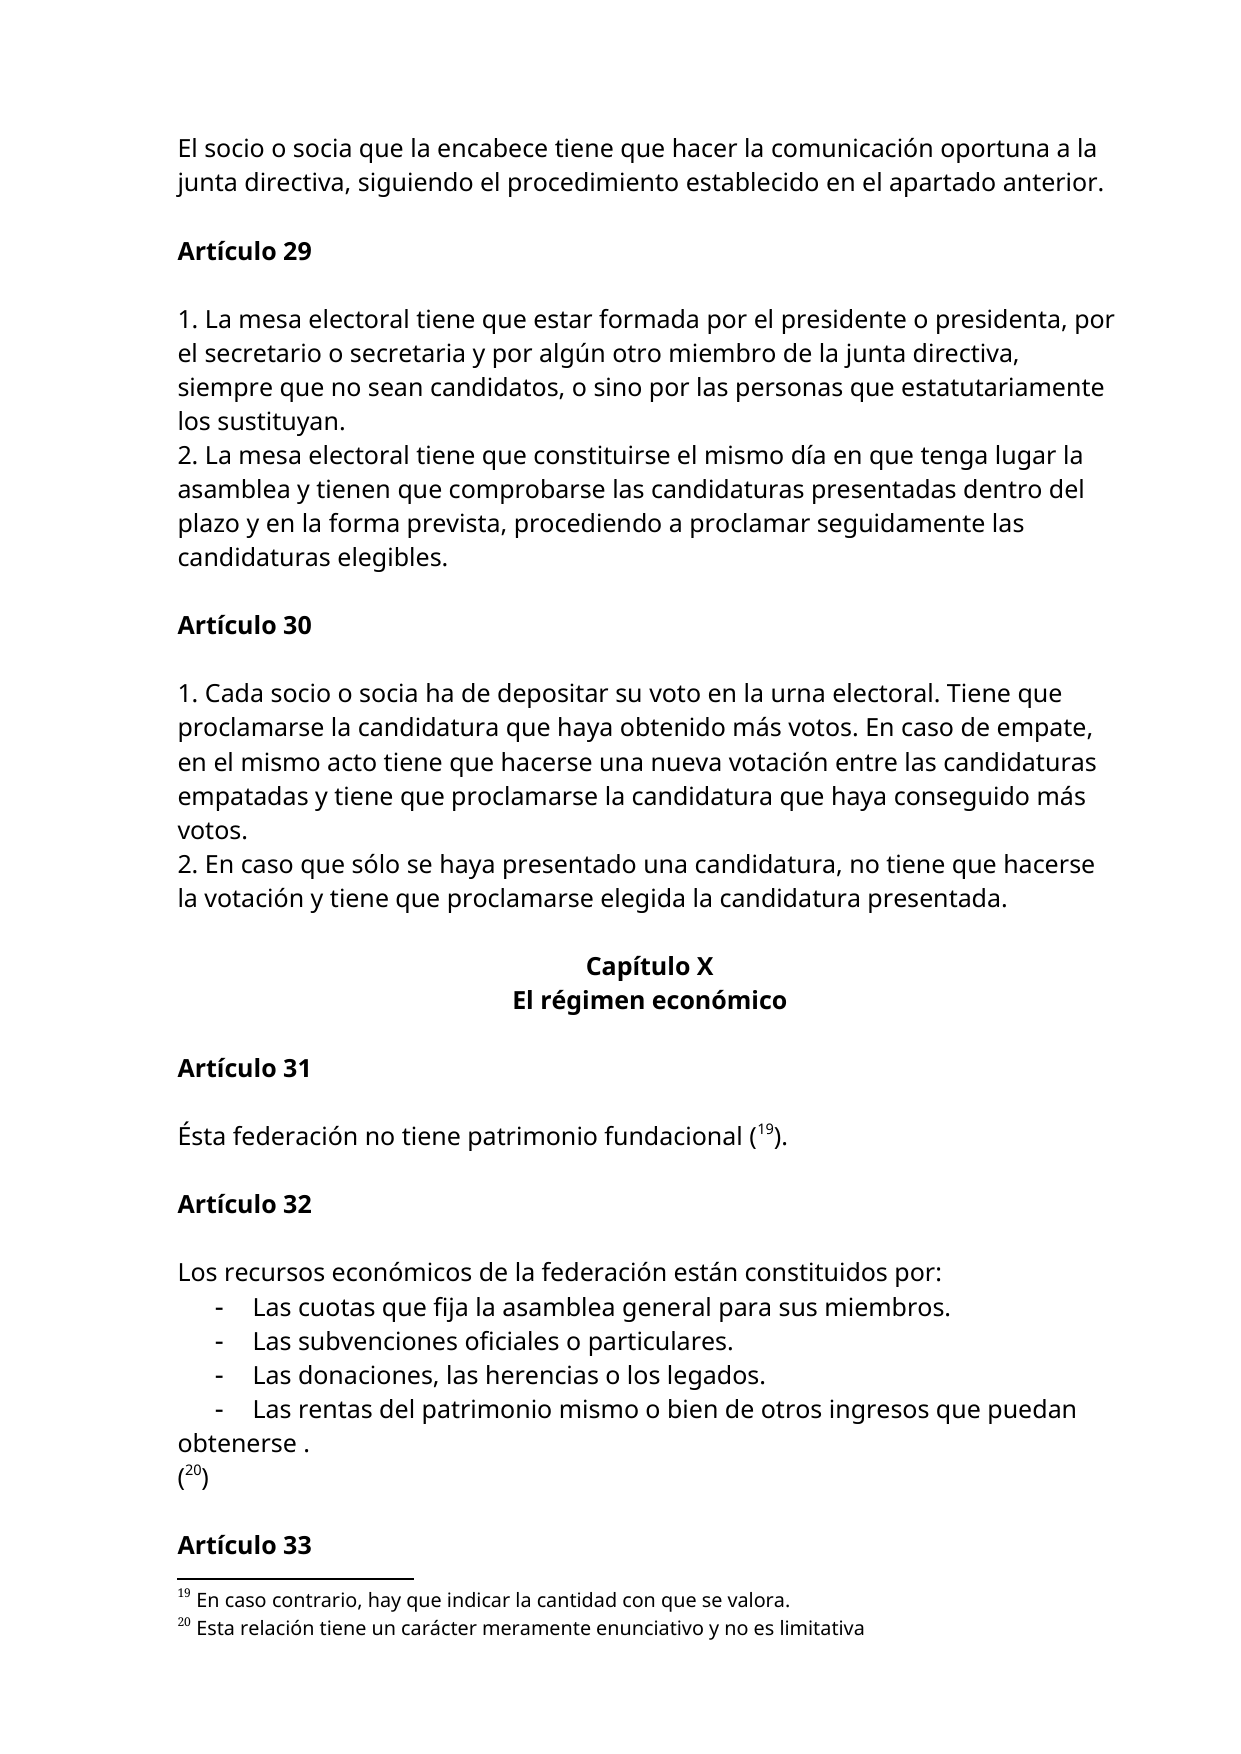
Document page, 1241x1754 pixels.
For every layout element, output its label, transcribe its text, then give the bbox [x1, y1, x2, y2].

text () [177, 1459, 1122, 1493]
list Las cuotas que fija la asamblea general para sus miembros. [215, 1289, 1122, 1323]
text Los recursos económicos de la federación están constituidos por: [177, 1255, 1122, 1289]
text En caso contrario, hay que indicar la cantidad con que se valora. [177, 1585, 1122, 1613]
text Capítulo X [177, 948, 1122, 983]
text 1. Cada socio o socia ha de depositar su voto en la urna electoral. Tiene que proclamarse la candidatura que haya obtenido más votos. En caso de empate, en el mismo acto tiene que hacerse una nueva votación entre las candidaturas empatadas y tiene que proclamarse la candidatura que haya conseguido más votos. [177, 676, 1122, 846]
list Las rentas del patrimonio mismo o bien de otros ingresos que puedan [215, 1391, 1122, 1425]
list Las donaciones, las herencias o los legados. [215, 1357, 1122, 1391]
text El socio o socia que la encabece tiene que hacer la comunicación oportuna a la junta directiva, siguiendo el procedimiento establecido en el apartado anterior. [177, 131, 1122, 199]
text 1. La mesa electoral tiene que estar formada por el presidente o presidenta, por el secretario o secretaria y por algún otro miembro de la junta directiva, siempre que no sean candidatos, o sino por las personas que estatutariamente los sustituyan. [177, 301, 1122, 438]
text Ésta federación no tiene patrimonio fundacional (). [177, 1119, 1122, 1153]
text Artículo 29 [177, 233, 1122, 267]
text Artículo 30 [177, 608, 1122, 642]
list Las subvenciones oficiales o particulares. [215, 1323, 1122, 1357]
text obtenerse . [177, 1425, 1122, 1459]
text 2. La mesa electoral tiene que constituirse el mismo día en que tenga lugar la asamblea y tienen que comprobarse las candidaturas presentadas dentro del plazo y en la forma prevista, procediendo a proclamar seguidamente las candidaturas elegibles. [177, 438, 1122, 574]
text Artículo 31 [177, 1051, 1122, 1085]
text El régimen económico [177, 983, 1122, 1017]
text Artículo 32 [177, 1187, 1122, 1221]
text 2. En caso que sólo se haya presentado una candidatura, no tiene que hacerse la votación y tiene que proclamarse elegida la candidatura presentada. [177, 846, 1122, 914]
text Esta relación tiene un carácter meramente enunciativo y no es limitativa [177, 1613, 1122, 1642]
text Artículo 33 [177, 1528, 1122, 1562]
